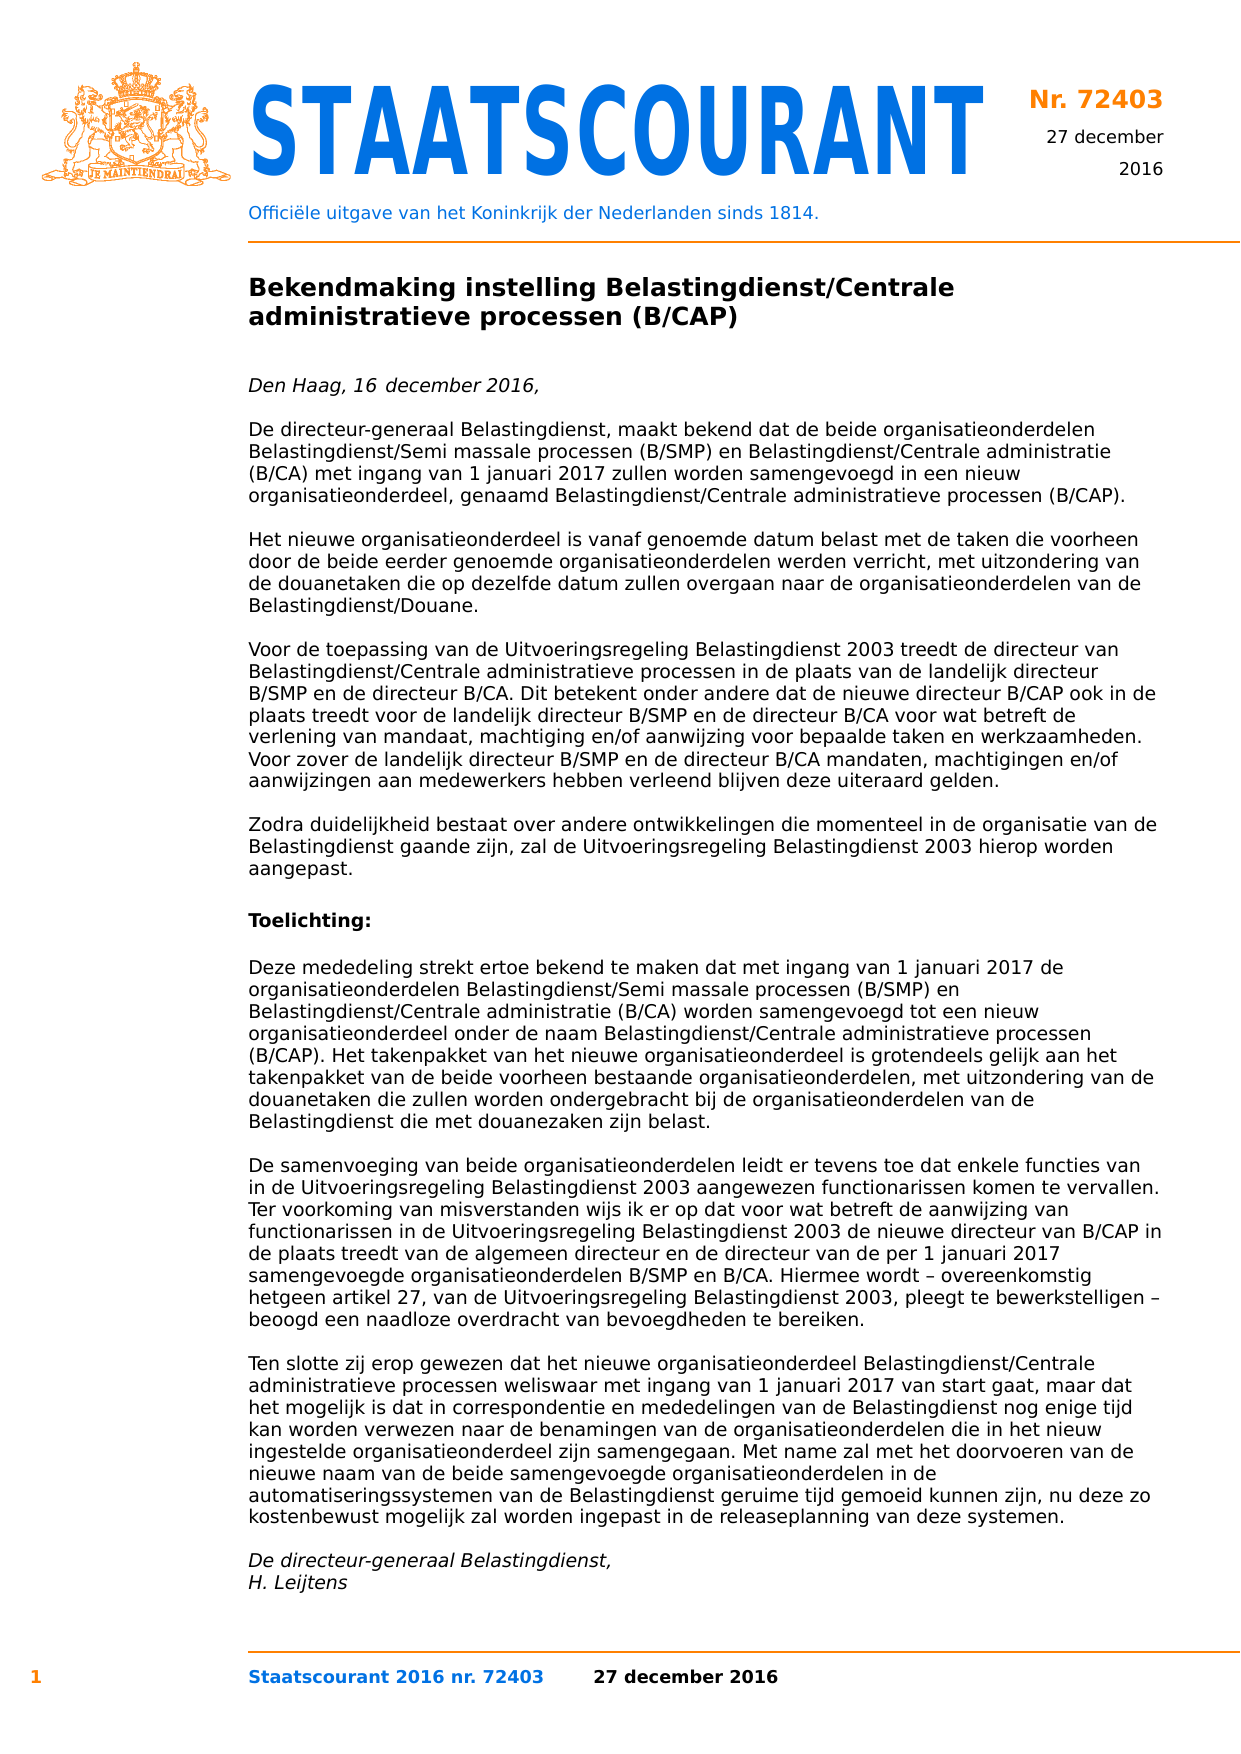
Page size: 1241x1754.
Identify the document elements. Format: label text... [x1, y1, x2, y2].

table_cell 2016 [998, 153, 1240, 203]
subtitle Toelichting: [248, 910, 1163, 932]
text De directeur-generaal Belastingdienst, H. Leijtens [248, 1550, 1163, 1594]
text Ten slotte zij erop gewezen dat het nieuwe organisatieonderdeel Belastingdienst/Centrale administratieve processen weliswaar met ingang van 1 januari 2017 van start gaat, maar dat het mogelijk is dat in correspondentie en mededelingen van de Belastingdienst nog enige tijd kan worden verwezen naar de benamingen van de organisatieonderdelen die in het nieuw ingestelde organisatieonderdeel zijn samengegaan. Met name zal met het doorvoeren van de nieuwe naam van de beide samengevoegde organisatieonderdelen in de automatiseringssystemen van de Belastingdienst geruime tijd gemoeid kunnen zijn, nu deze zo kostenbewust mogelijk zal worden ingepast in de releaseplanning van deze systemen. [248, 1353, 1163, 1528]
text De directeur-generaal Belastingdienst, maakt bekend dat de beide organisatieonderdelen Belastingdienst/Semi massale processen (B/SMP) en Belastingdienst/Centrale administratie (B/CA) met ingang van 1 januari 2017 zullen worden samengevoegd in een nieuw organisatieonderdeel, genaamd Belastingdienst/Centrale administratieve processen (B/CAP). [248, 419, 1163, 507]
text Zodra duidelijkheid bestaat over andere ontwikkelingen die momenteel in de organisatie van de Belastingdienst gaande zijn, zal de Uitvoeringsregeling Belastingdienst 2003 hierop worden aangepast. [248, 814, 1163, 880]
table_header Nr. 72403 [998, 62, 1240, 121]
text Den Haag, 16 december 2016, [248, 375, 1163, 397]
table_cell 27 december [998, 121, 1240, 153]
picture [41, 62, 231, 186]
table_cell Officiële uitgave van het Koninkrijk der Nederlanden sinds 1814. [248, 203, 1240, 241]
text Deze mededeling strekt ertoe bekend te maken dat met ingang van 1 januari 2017 de organisatieonderdelen Belastingdienst/Semi massale processen (B/SMP) en Belastingdienst/Centrale administratie (B/CA) worden samengevoegd tot een nieuw organisatieonderdeel onder de naam Belastingdienst/Centrale administratieve processen (B/CAP). Het takenpakket van het nieuwe organisatieonderdeel is grotendeels gelijk aan het takenpakket van de beide voorheen bestaande organisatieonderdelen, met uitzondering van de douanetaken die zullen worden ondergebracht bij de organisatieonderdelen van de Belastingdienst die met douanezaken zijn belast. [248, 957, 1163, 1133]
subtitle Bekendmaking instelling Belastingdienst/Centrale administratieve processen (B/CAP) [248, 273, 1163, 331]
table_header STAATSCOURANT [248, 62, 998, 203]
text Het nieuwe organisatieonderdeel is vanaf genoemde datum belast met de taken die voorheen door de beide eerder genoemde organisatieonderdelen werden verricht, met uitzondering van de douanetaken die op dezelfde datum zullen overgaan naar de organisatieonderdelen van de Belastingdienst/Douane. [248, 529, 1163, 617]
text De samenvoeging van beide organisatieonderdelen leidt er tevens toe dat enkele functies van in de Uitvoeringsregeling Belastingdienst 2003 aangewezen functionarissen komen te vervallen. Ter voorkoming van misverstanden wijs ik er op dat voor wat betreft de aanwijzing van functionarissen in de Uitvoeringsregeling Belastingdienst 2003 de nieuwe directeur van B/CAP in de plaats treedt van de algemeen directeur en de directeur van de per 1 januari 2017 samengevoegde organisatieonderdelen B/SMP en B/CA. Hiermee wordt – overeenkomstig hetgeen artikel 27, van de Uitvoeringsregeling Belastingdienst 2003, pleegt te bewerkstelligen – beoogd een naadloze overdracht van bevoegdheden te bereiken. [248, 1155, 1163, 1331]
text Voor de toepassing van de Uitvoeringsregeling Belastingdienst 2003 treedt de directeur van Belastingdienst/Centrale administratieve processen in de plaats van de landelijk directeur B/SMP en de directeur B/CA. Dit betekent onder andere dat de nieuwe directeur B/CAP ook in de plaats treedt voor de landelijk directeur B/SMP en de directeur B/CA voor wat betreft de verlening van mandaat, machtiging en/of aanwijzing voor bepaalde taken en werkzaamheden. Voor zover de landelijk directeur B/SMP en de directeur B/CA mandaten, machtigingen en/of aanwijzingen aan medewerkers hebben verleend blijven deze uiteraard gelden. [248, 638, 1163, 792]
table_header [25, 62, 248, 241]
